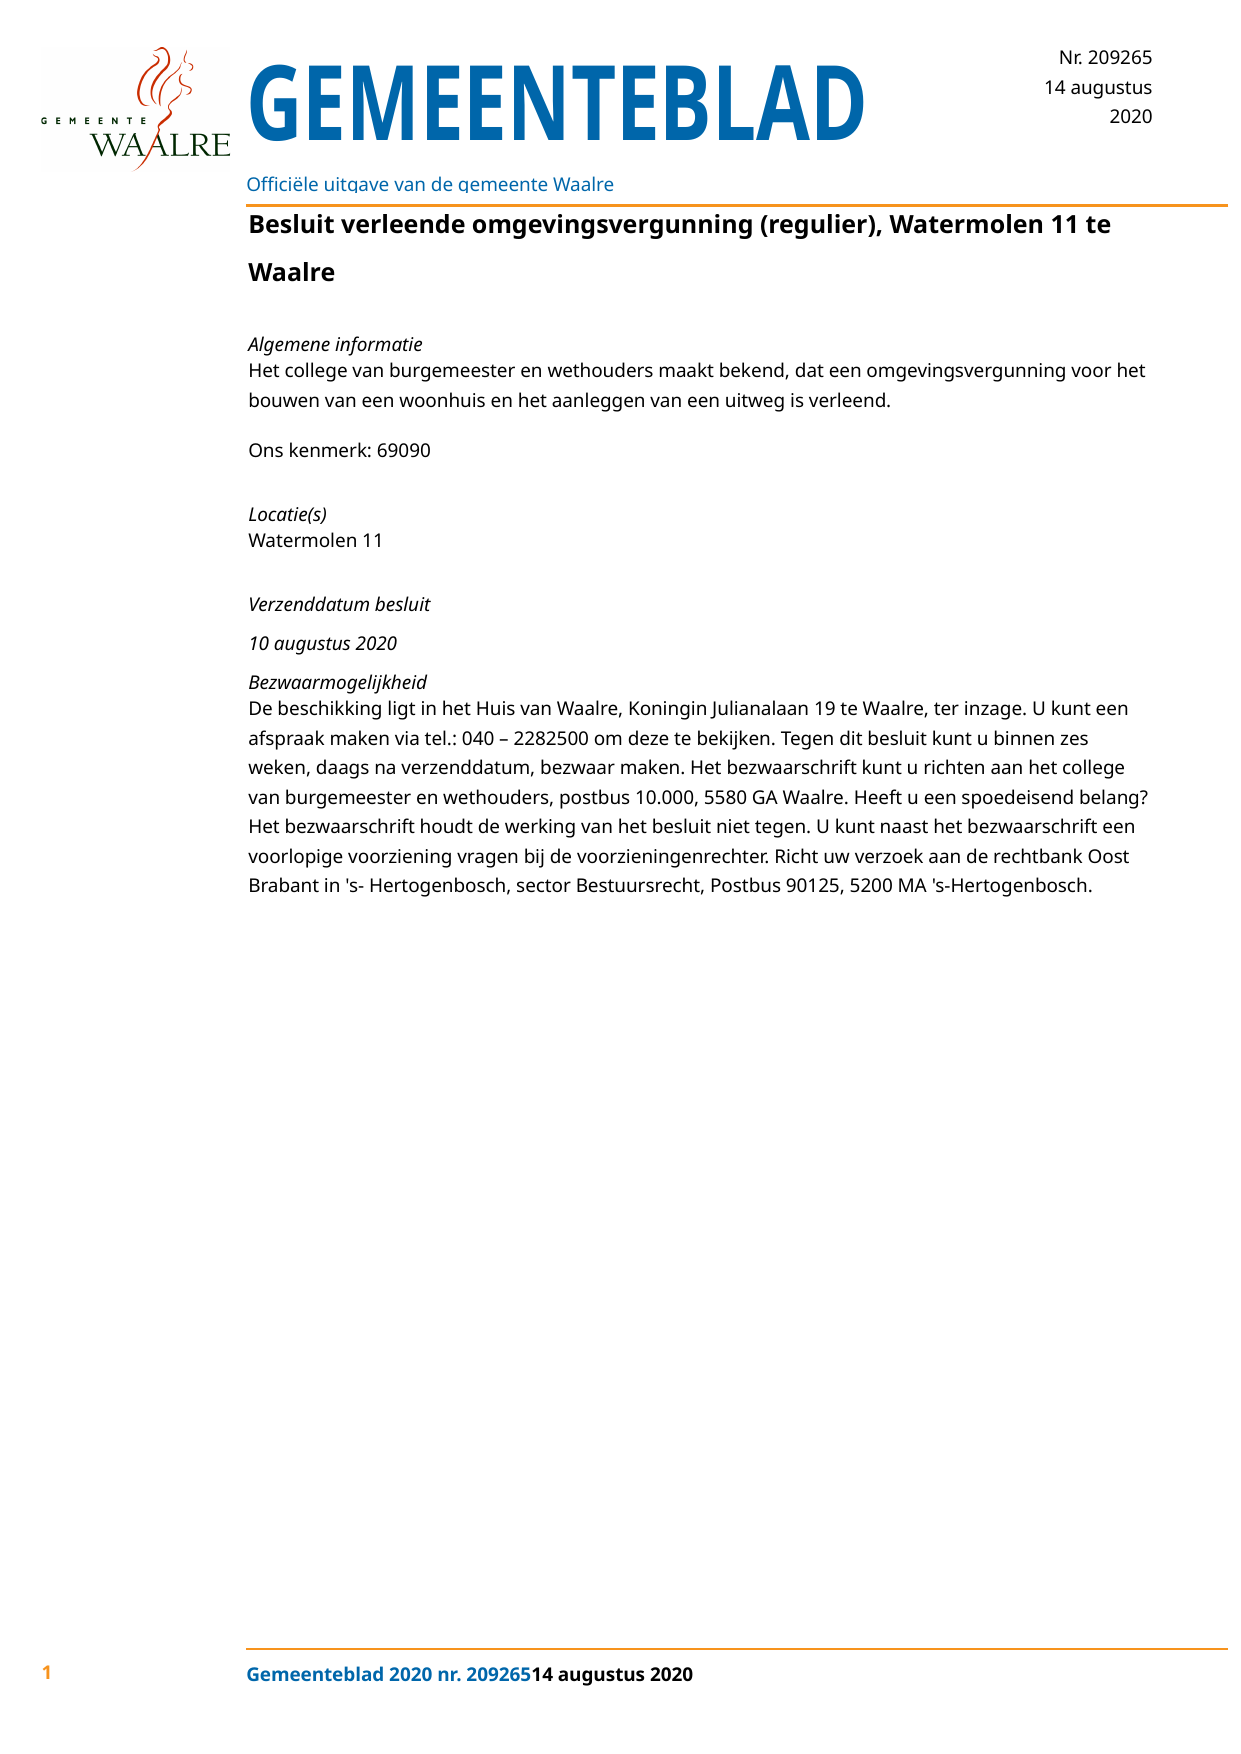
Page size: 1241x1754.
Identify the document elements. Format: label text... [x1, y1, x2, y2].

text Bezwaarmogelijkheid [248, 669, 1152, 695]
text Watermolen 11 [248, 527, 1152, 553]
text Verzenddatum besluit [248, 591, 1152, 617]
text 10 augustus 2020 [248, 630, 1152, 656]
text Algemene informatie [248, 331, 1152, 357]
picture [41, 47, 231, 172]
text Besluit verleende omgevingsvergunning (regulier), Watermolen 11 te Waalre [248, 207, 1152, 288]
text De beschikking ligt in het Huis van Waalre, Koningin Julianalaan 19 te Waalre, ter inzage. U kunt een afspraak maken via tel.: 040 – 2282500 om deze te bekijken. Tegen dit besluit kunt u binnen zes weken, daags na verzenddatum, bezwaar maken. Het bezwaarschrift kunt u richten aan het college van burgemeester en wethouders, postbus 10.000, 5580 GA Waalre. Heeft u een spoedeisend belang? Het bezwaarschrift houdt de werking van het besluit niet tegen. U kunt naast het bezwaarschrift een voorlopige voorziening vragen bij de voorzieningenrechter. Richt uw verzoek aan de rechtbank Oost Brabant in 's- Hertogenbosch, sector Bestuursrecht, Postbus 90125, 5200 MA 's-Hertogenbosch. [248, 695, 1152, 898]
text Locatie(s) [248, 501, 1152, 527]
text Het college van burgemeester en wethouders maakt bekend, dat een omgevingsvergunning voor het bouwen van een woonhuis en het aanleggen van een uitweg is verleend. [248, 357, 1152, 412]
text Ons kenmerk: 69090 [248, 437, 1152, 463]
